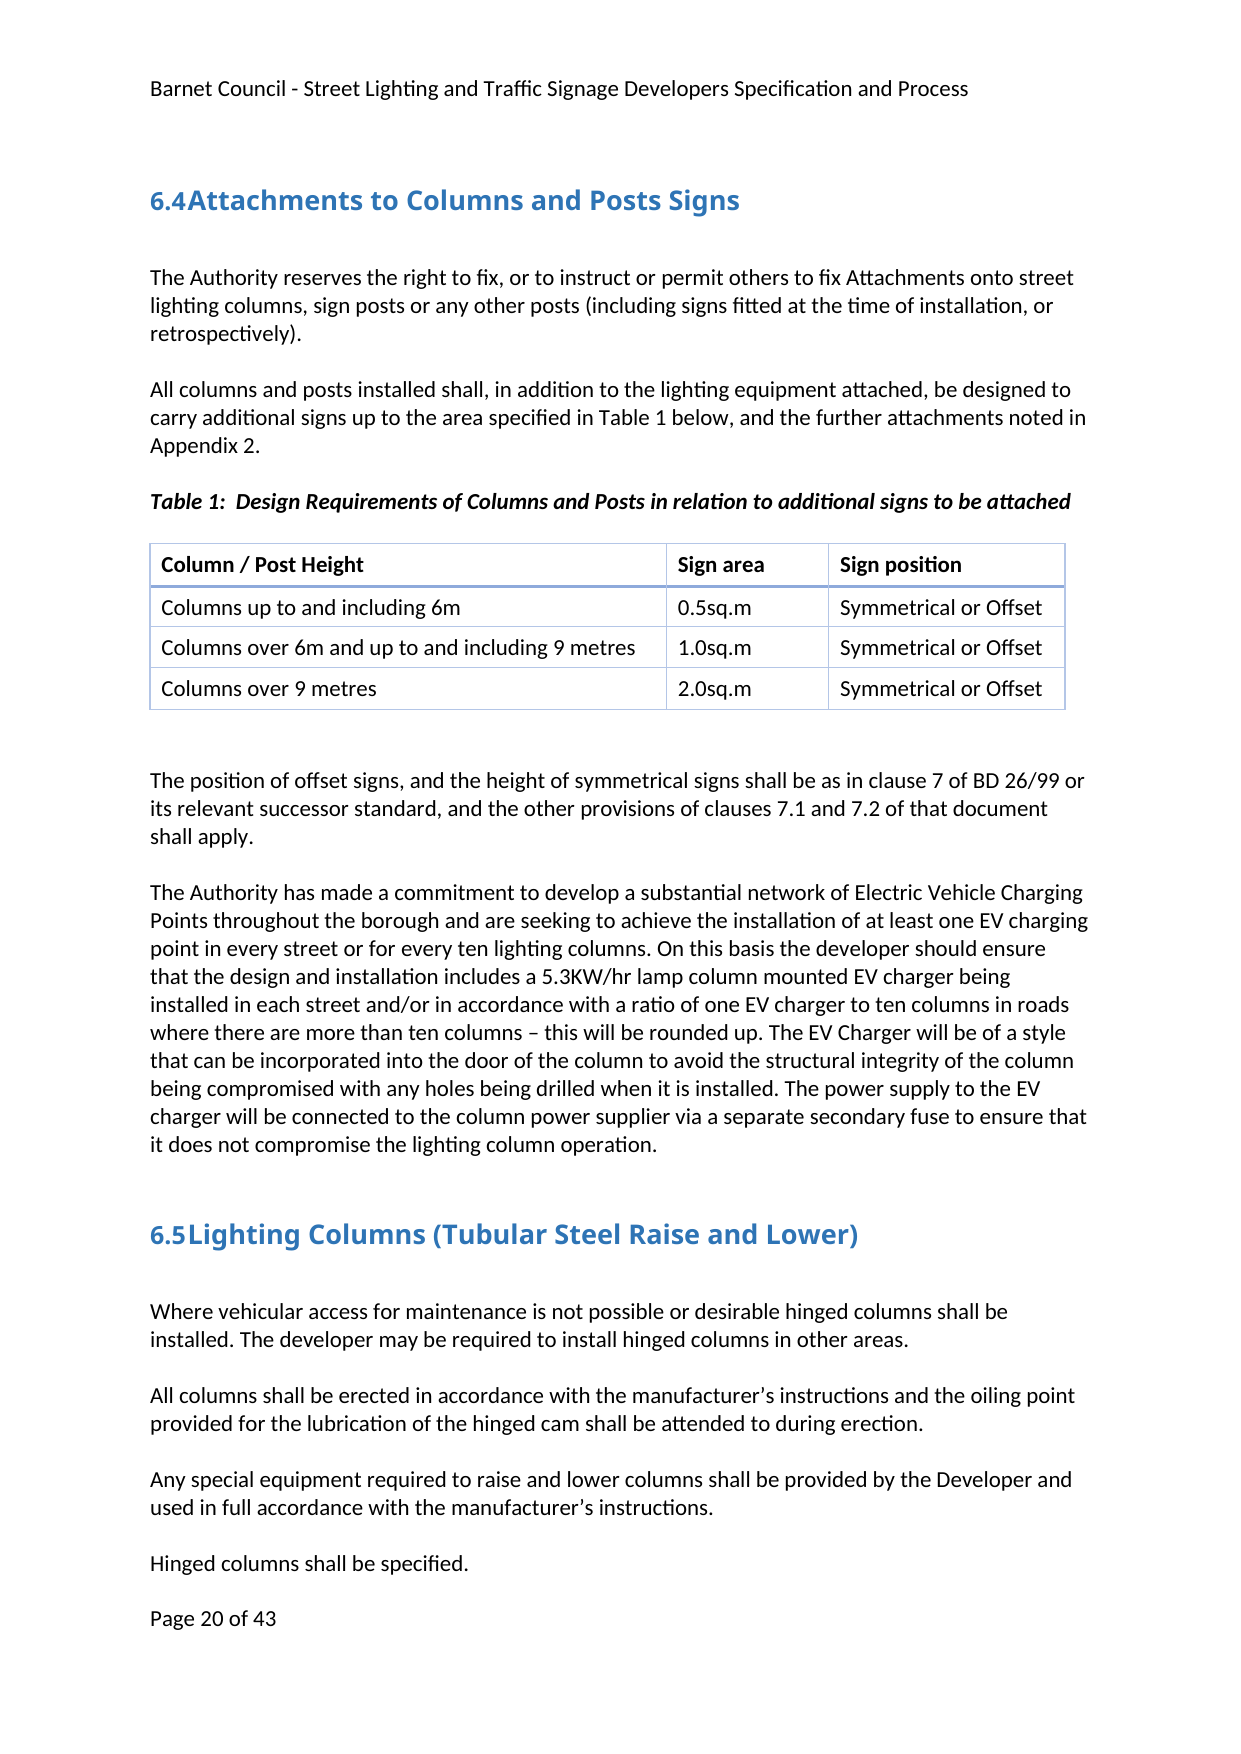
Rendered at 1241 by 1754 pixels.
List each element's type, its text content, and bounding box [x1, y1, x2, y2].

table_cell Symmetrical or Offset [829, 668, 1064, 709]
table_header Column / Post Height [151, 544, 666, 584]
text Hinged columns shall be specified. [150, 1549, 1090, 1577]
table_header Sign area [667, 544, 828, 584]
table_cell Symmetrical or Offset [829, 588, 1064, 626]
text The Authority reserves the right to fix, or to instruct or permit others to fix Attachments onto street lighting columns, sign posts or any other posts (including signs fitted at the time of installation, or retrospectively). [150, 263, 1090, 347]
table_cell Symmetrical or Offset [829, 627, 1064, 667]
table_cell 1.0sq.m [667, 627, 828, 667]
text The position of offset signs, and the height of symmetrical signs shall be as in clause 7 of BD 26/99 or its relevant successor standard, and the other provisions of clauses 7.1 and 7.2 of that document shall apply. [150, 766, 1090, 850]
text Any special equipment required to raise and lower columns shall be provided by the Developer and used in full accordance with the manufacturer’s instructions. [150, 1465, 1090, 1521]
table_cell 2.0sq.m [667, 668, 828, 709]
table_cell Columns up to and including 6m [151, 588, 666, 626]
table_cell Columns over 6m and up to and including 9 metres [151, 627, 666, 667]
table_cell 0.5sq.m [667, 588, 828, 626]
text Where vehicular access for maintenance is not possible or desirable hinged columns shall be installed. The developer may be required to install hinged columns in other areas. [150, 1297, 1090, 1353]
text Table 1: Design Requirements of Columns and Posts in relation to additional signs to be attached [150, 487, 1090, 515]
text All columns and posts installed shall, in addition to the lighting equipment attached, be designed to carry additional signs up to the area specified in Table 1 below, and the further attachments noted in Appendix 2. [150, 375, 1090, 459]
subtitle Attachments to Columns and Posts Signs [150, 181, 1090, 218]
text The Authority has made a commitment to develop a substantial network of Electric Vehicle Charging Points throughout the borough and are seeking to achieve the installation of at least one EV charging point in every street or for every ten lighting columns. On this basis the developer should ensure that the design and installation includes a 5.3KW/hr lamp column mounted EV charger being installed in each street and/or in accordance with a ratio of one EV charger to ten columns in roads where there are more than ten columns – this will be rounded up. The EV Charger will be of a style that can be incorporated into the door of the column to avoid the structural integrity of the column being compromised with any holes being drilled when it is installed. The power supply to the EV charger will be connected to the column power supplier via a separate secondary fuse to ensure that it does not compromise the lighting column operation. [150, 878, 1090, 1158]
text All columns shall be erected in accordance with the manufacturer’s instructions and the oiling point provided for the lubrication of the hinged cam shall be attended to during erection. [150, 1381, 1090, 1437]
subtitle Lighting Columns (Tubular Steel Raise and Lower) [150, 1215, 1090, 1252]
table_cell Columns over 9 metres [151, 668, 666, 709]
table_header Sign position [829, 544, 1064, 584]
